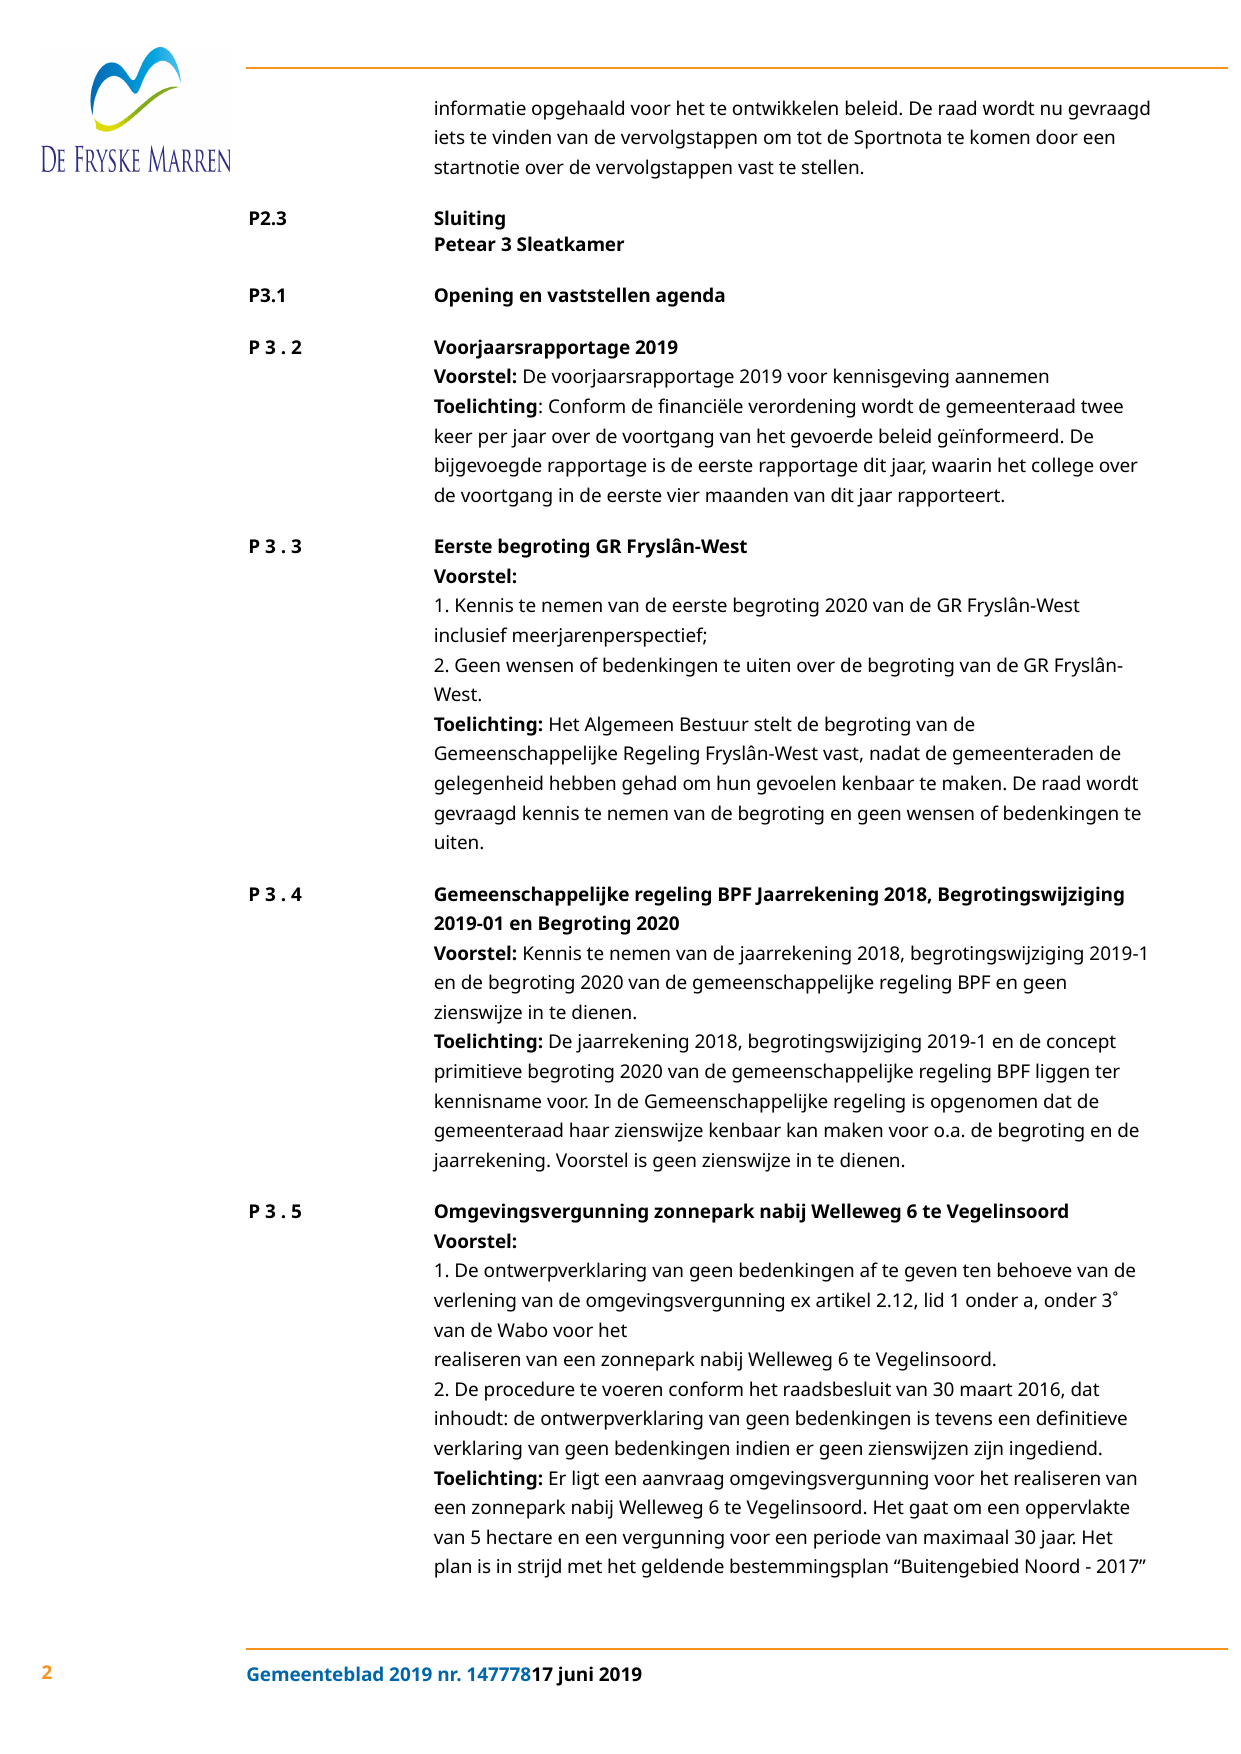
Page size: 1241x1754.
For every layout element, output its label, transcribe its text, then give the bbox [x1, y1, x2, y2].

table_cell [434, 1173, 1152, 1198]
table_cell [248, 508, 433, 533]
table_cell Opening en vaststellen agenda [434, 283, 1152, 308]
table_cell [248, 95, 433, 180]
table_cell [434, 308, 1152, 334]
table_cell Gemeenschappelijke regeling BPF Jaarrekening 2018, Begrotingswijziging 2019-01 en Begroting 2020 Voorstel: Kennis te nemen van de jaarrekening 2018, begrotingswijziging 2019-1 en de begroting 2020 van de gemeenschappelijke regeling BPF en geen zienswijze in te dienen. Toelichting: De jaarrekening 2018, begrotingswijziging 2019-1 en de concept primitieve begroting 2020 van de gemeenschappelijke regeling BPF liggen ter kennisname voor. In de Gemeenschappelijke regeling is opgenomen dat de gemeenteraad haar zienswijze kenbaar kan maken voor o.a. de begroting en de jaarrekening. Voorstel is geen zienswijze in te dienen. [434, 881, 1152, 1173]
table_cell P 3 . 4 [248, 881, 433, 1173]
table_cell [248, 257, 433, 283]
table_cell Voorjaarsrapportage 2019 Voorstel: De voorjaarsrapportage 2019 voor kennisgeving aannemen Toelichting: Conform de financiële verordening wordt de gemeenteraad twee keer per jaar over de voortgang van het gevoerde beleid geïnformeerd. De bijgevoegde rapportage is de eerste rapportage dit jaar, waarin het college over de voortgang in de eerste vier maanden van dit jaar rapporteert. [434, 334, 1152, 508]
table_cell P3.1 [248, 283, 433, 308]
table_cell [248, 1173, 433, 1198]
table_cell [248, 855, 433, 881]
table_cell [434, 180, 1152, 205]
table_cell [248, 180, 433, 205]
table_cell P 3 . 3 [248, 534, 433, 855]
table_cell [248, 308, 433, 334]
table_cell informatie opgehaald voor het te ontwikkelen beleid. De raad wordt nu gevraagd iets te vinden van de vervolgstappen om tot de Sportnota te komen door een startnotie over de vervolgstappen vast te stellen. [434, 95, 1152, 180]
table_cell [434, 1579, 1152, 1605]
table_cell [434, 508, 1152, 533]
picture [41, 47, 231, 172]
table_cell [248, 231, 433, 257]
table_cell P 3 . 5 [248, 1199, 433, 1579]
table_cell [248, 1579, 433, 1605]
table_cell [434, 257, 1152, 283]
table_cell Eerste begroting GR Fryslân-West Voorstel: 1. Kennis te nemen van de eerste begroting 2020 van de GR Fryslân-West inclusief meerjarenperspectief; 2. Geen wensen of bedenkingen te uiten over de begroting van de GR Fryslân-West. Toelichting: Het Algemeen Bestuur stelt de begroting van de Gemeenschappelijke Regeling Fryslân-West vast, nadat de gemeenteraden de gelegenheid hebben gehad om hun gevoelen kenbaar te maken. De raad wordt gevraagd kennis te nemen van de begroting en geen wensen of bedenkingen te uiten. [434, 534, 1152, 855]
table_cell [434, 855, 1152, 881]
table_cell P 3 . 2 [248, 334, 433, 508]
table_cell Sluiting [434, 205, 1152, 231]
table_cell Petear 3 Sleatkamer [434, 231, 1152, 257]
table_cell Omgevingsvergunning zonnepark nabij Welleweg 6 te Vegelinsoord Voorstel: 1. De ontwerpverklaring van geen bedenkingen af te geven ten behoeve van de verlening van de omgevingsvergunning ex artikel 2.12, lid 1 onder a, onder 3˚ van de Wabo voor het realiseren van een zonnepark nabij Welleweg 6 te Vegelinsoord. 2. De procedure te voeren conform het raadsbesluit van 30 maart 2016, dat inhoudt: de ontwerpverklaring van geen bedenkingen is tevens een definitieve verklaring van geen bedenkingen indien er geen zienswijzen zijn ingediend. Toelichting: Er ligt een aanvraag omgevingsvergunning voor het realiseren van een zonnepark nabij Welleweg 6 te Vegelinsoord. Het gaat om een oppervlakte van 5 hectare en een vergunning voor een periode van maximaal 30 jaar. Het plan is in strijd met het geldende bestemmingsplan “Buitengebied Noord - 2017” [434, 1199, 1152, 1579]
table_cell P2.3 [248, 205, 433, 231]
